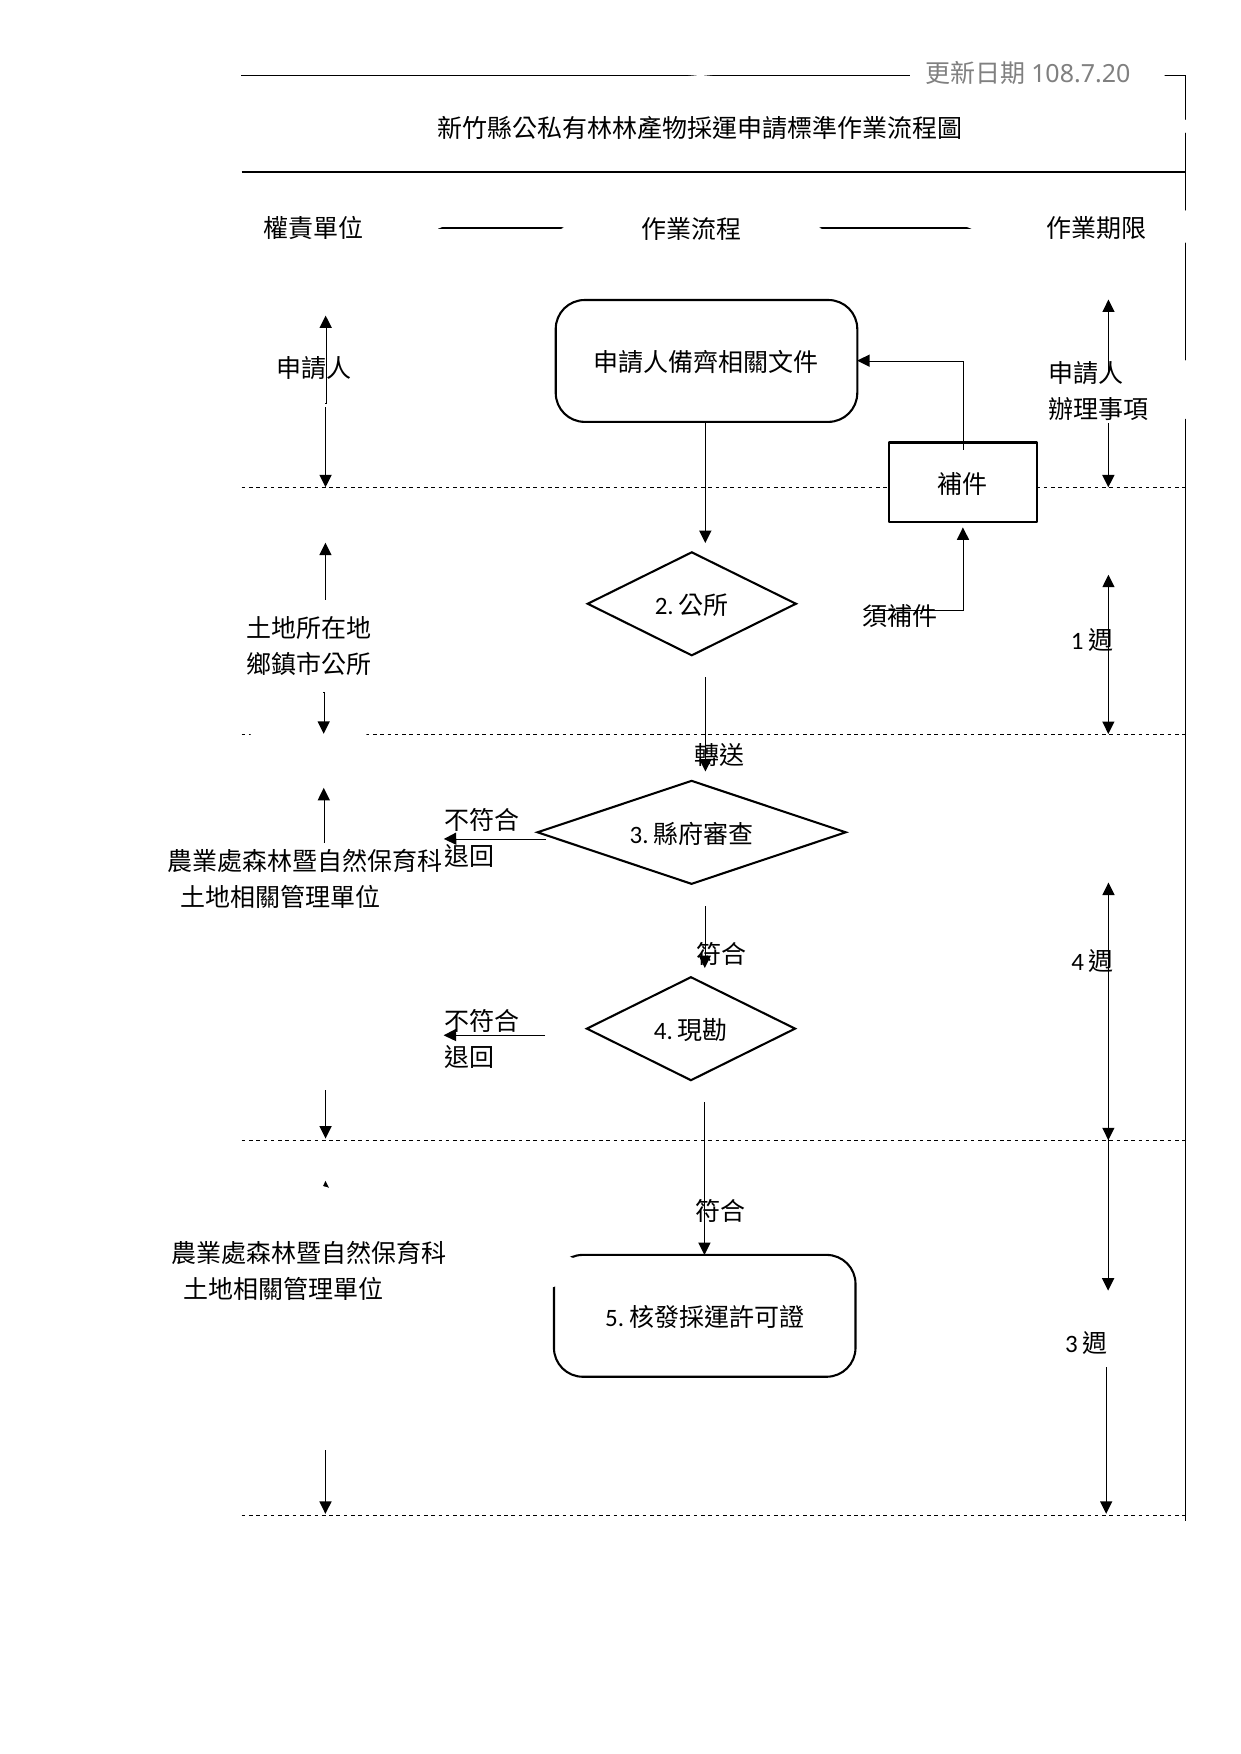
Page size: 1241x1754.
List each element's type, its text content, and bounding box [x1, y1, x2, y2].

text 更新日期 108.7.20 [925, 53, 1150, 90]
